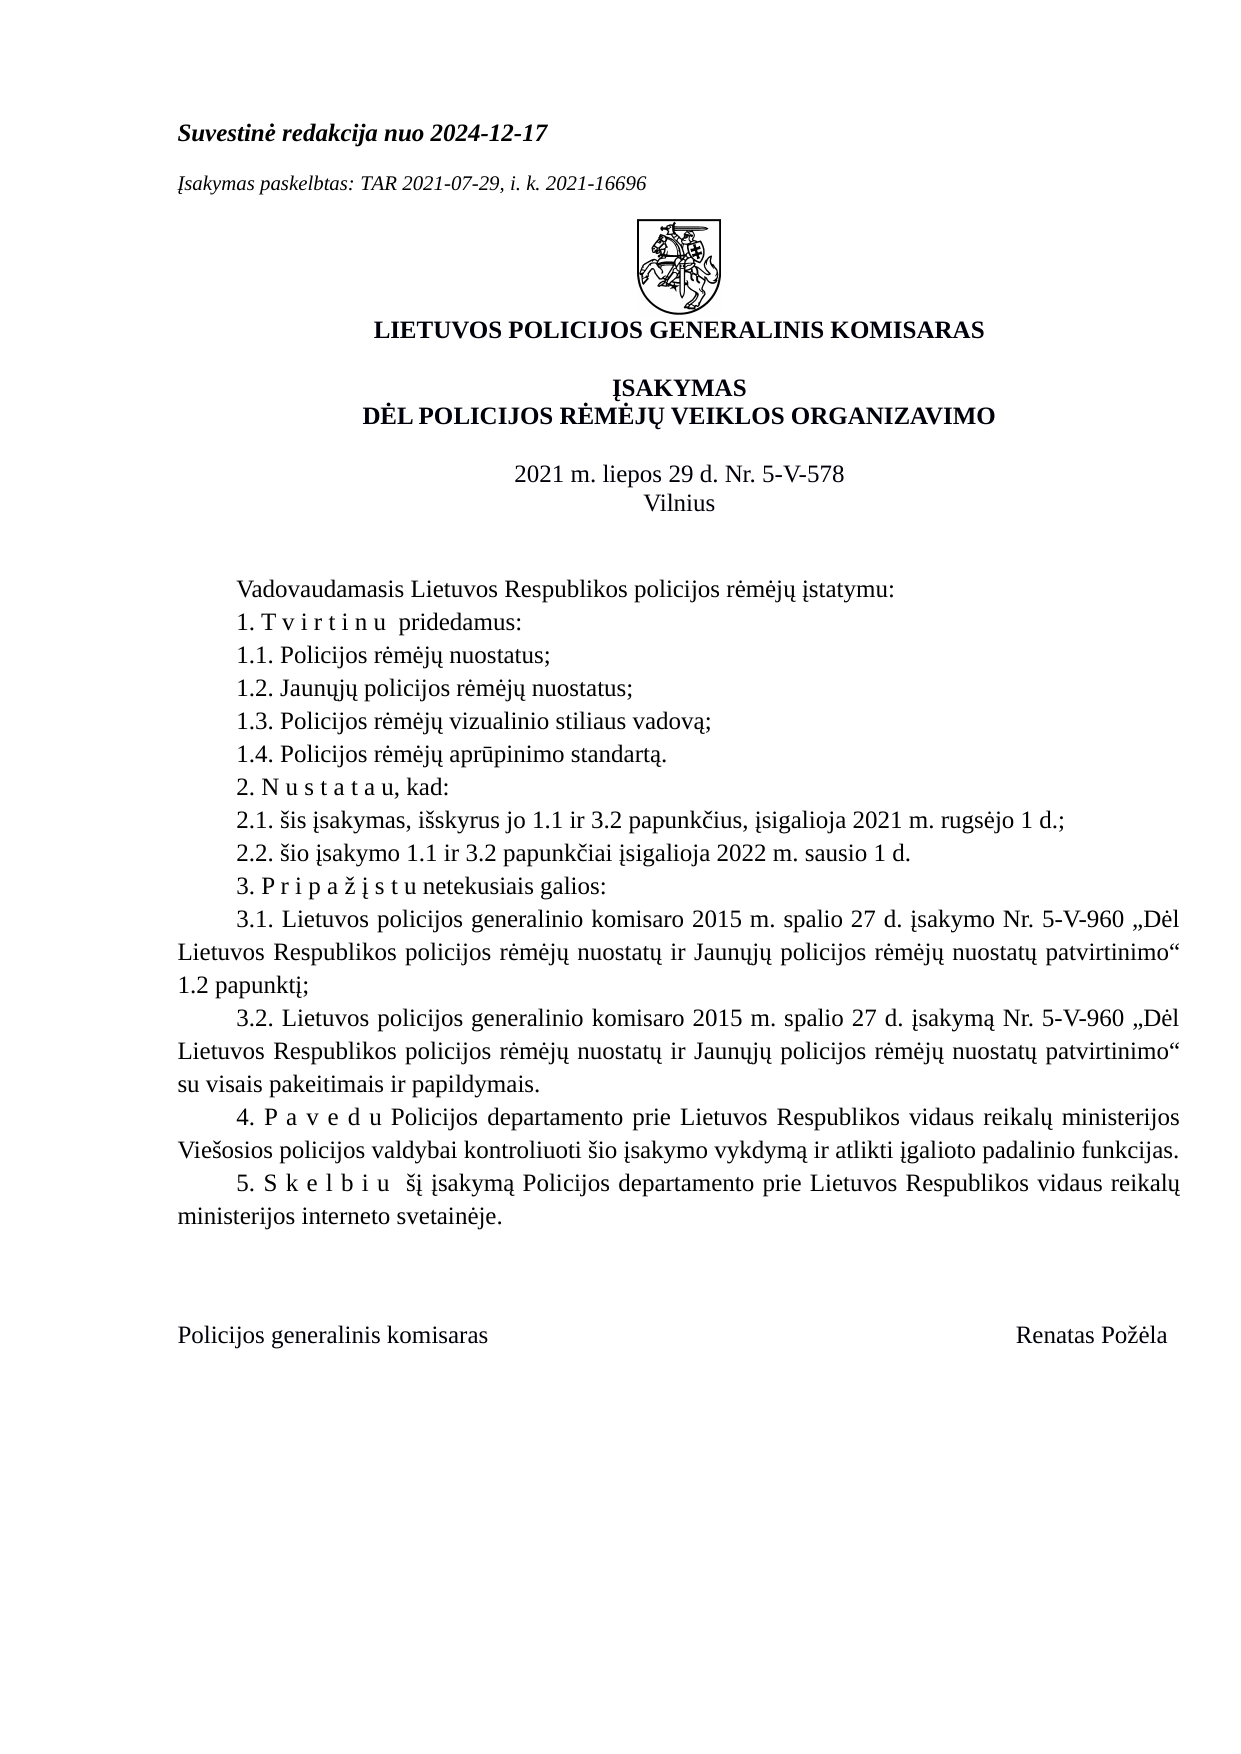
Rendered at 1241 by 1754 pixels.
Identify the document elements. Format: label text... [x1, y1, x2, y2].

text 2.1. šis įsakymas, išskyrus jo 1.1 ir 3.2 papunkčius, įsigalioja 2021 m. rugsėjo 1 d.; [177, 805, 1181, 834]
text DĖL POLICIJOS RĖMĖJŲ VEIKLOS ORGANIZAVIMO [177, 401, 1181, 430]
text Įsakymas paskelbtas: TAR 2021-07-29, i. k. 2021-16696 [177, 171, 1181, 195]
text ĮSAKYMAS [177, 373, 1181, 401]
text 3.2. Lietuvos policijos generalinio komisaro 2015 m. spalio 27 d. įsakymą Nr. 5-V-960 „Dėl Lietuvos Respublikos policijos rėmėjų nuostatų ir Jaunųjų policijos rėmėjų nuostatų patvirtinimo“ su visais pakeitimais ir papildymais. [177, 1003, 1181, 1098]
text 3.1. Lietuvos policijos generalinio komisaro 2015 m. spalio 27 d. įsakymo Nr. 5-V-960 „Dėl Lietuvos Respublikos policijos rėmėjų nuostatų ir Jaunųjų policijos rėmėjų nuostatų patvirtinimo“ 1.2 papunktį; [177, 904, 1181, 999]
text 2021 m. liepos 29 d. Nr. 5-V-578 [177, 459, 1181, 488]
text 1.2. Jaunųjų policijos rėmėjų nuostatus; [177, 673, 1181, 702]
text 2.2. šio įsakymo 1.1 ir 3.2 papunkčiai įsigalioja 2022 m. sausio 1 d. [177, 838, 1181, 867]
text 1.4. Policijos rėmėjų aprūpinimo standartą. [177, 739, 1181, 768]
text 3. P r i p a ž į s t u netekusiais galios: [177, 871, 1181, 900]
text Vilnius [177, 488, 1181, 516]
text 2. N u s t a t a u, kad: [177, 772, 1181, 801]
text 1.3. Policijos rėmėjų vizualinio stiliaus vadovą; [177, 706, 1181, 735]
text Policijos generalinis komisaras Renatas Požėla [177, 1321, 1181, 1349]
text Vadovaudamasis Lietuvos Respublikos policijos rėmėjų įstatymu: [177, 574, 1181, 603]
text 1. T v i r t i n u pridedamus: [177, 607, 1181, 636]
text 4. P a v e d u Policijos departamento prie Lietuvos Respublikos vidaus reikalų ministerijos Viešosios policijos valdybai kontroliuoti šio įsakymo vykdymą ir atlikti įgalioto padalinio funkcijas. [177, 1102, 1181, 1164]
text 1.1. Policijos rėmėjų nuostatus; [177, 640, 1181, 669]
text 5. S k e l b i u šį įsakymą Policijos departamento prie Lietuvos Respublikos vidaus reikalų ministerijos interneto svetainėje. [177, 1168, 1181, 1230]
text Suvestinė redakcija nuo 2024-12-17 [177, 118, 1181, 147]
text LIETUVOS POLICIJOS GENERALINIS KOMISARAS [177, 315, 1181, 344]
